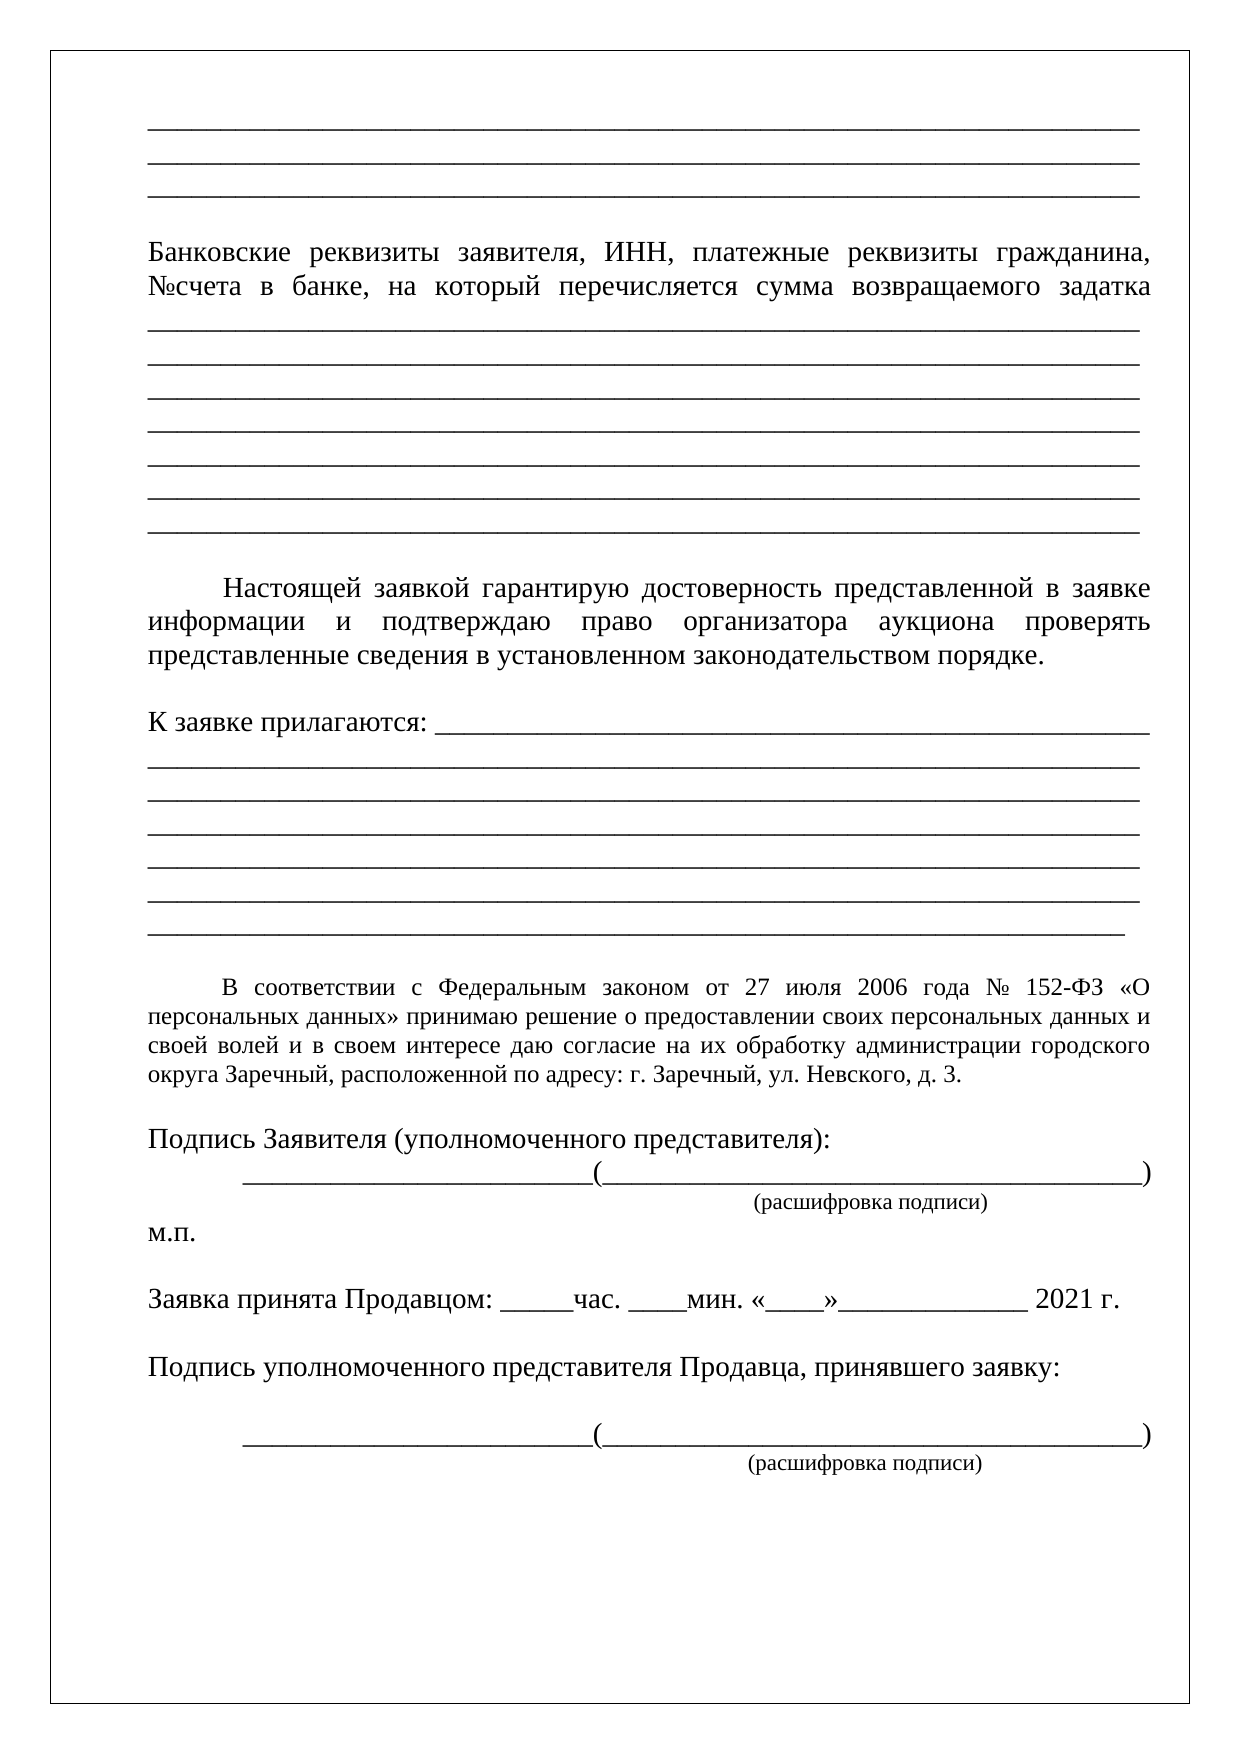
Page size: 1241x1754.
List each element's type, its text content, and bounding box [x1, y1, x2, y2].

text ____________________________________________________________________ [148, 100, 1152, 134]
text (расшифровка подписи) [148, 1449, 1152, 1476]
text ____________________________________________________________________ [148, 469, 1152, 503]
text ____________________________________________________________________ [148, 369, 1152, 402]
text ________________________(_____________________________________) [148, 1416, 1152, 1449]
text Подпись Заявителя (уполномоченного представителя): [148, 1121, 1152, 1154]
text м.п. [148, 1214, 1152, 1248]
text ____________________________________________________________________ [148, 503, 1152, 536]
text _______________________________________________________________________________________________________________________________________________________________________________________________________________________________________________________________________________________________________________________________________________________________________________________________________________________ [148, 738, 1152, 939]
text ____________________________________________________________________ [148, 167, 1152, 201]
text Заявка принята Продавцом: _____час. ____мин. «____»_____________ 2021 г. [148, 1282, 1152, 1315]
text К заявке прилагаются: _________________________________________________ [148, 704, 1152, 738]
text ____________________________________________________________________ [148, 402, 1152, 436]
text В соответствии с Федеральным законом от 27 июля 2006 года № 152-ФЗ «О персональных данных» принимаю решение о предоставлении своих персональных данных и своей волей и в своем интересе даю согласие на их обработку администрации городского округа Заречный, расположенной по адресу: г. Заречный, ул. Невского, д. 3. [148, 972, 1152, 1087]
text ________________________(_____________________________________) [148, 1154, 1152, 1188]
text Настоящей заявкой гарантирую достоверность представленной в заявке информации и подтверждаю право организатора аукциона проверять представленные сведения в установленном законодательством порядке. [148, 570, 1152, 671]
text ____________________________________________________________________ [148, 134, 1152, 167]
text ____________________________________________________________________ [148, 335, 1152, 369]
text (расшифровка подписи) [148, 1188, 1152, 1214]
text ____________________________________________________________________ [148, 436, 1152, 469]
text Банковские реквизиты заявителя, ИНН, платежные реквизиты гражданина, №счета в банке, на который перечисляется сумма возвращаемого задатка ____________________________________________________________________ [148, 234, 1152, 335]
text Подпись уполномоченного представителя Продавца, принявшего заявку: [148, 1349, 1152, 1382]
